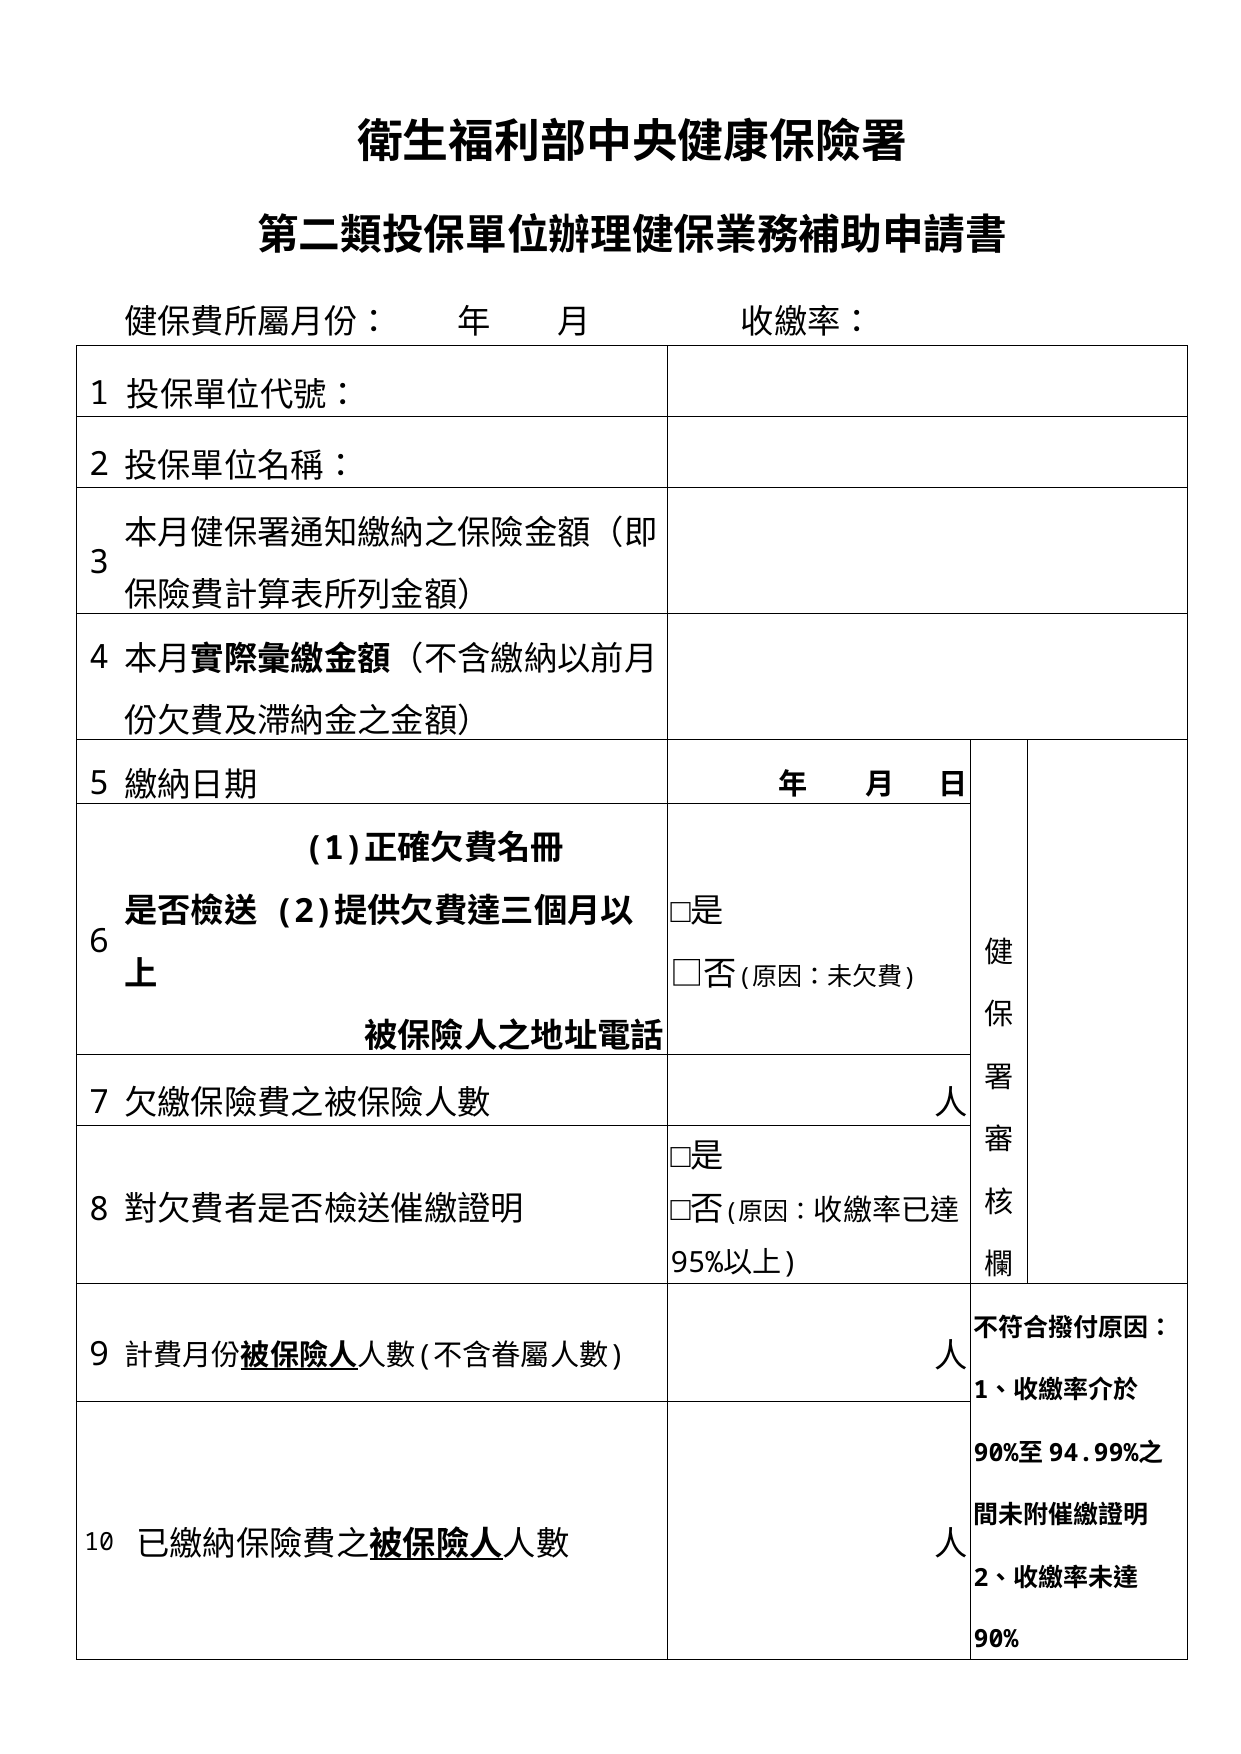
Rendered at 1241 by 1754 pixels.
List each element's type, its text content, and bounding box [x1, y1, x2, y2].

table_cell 健保署審核欄 [971, 740, 1027, 1283]
table_cell 投保單位名稱： [121, 417, 667, 487]
table_cell 不符合撥付原因： 1、收繳率介於90%至94.99%之間未附催繳證明 2、收繳率未達90% [971, 1284, 1187, 1659]
table_cell (1)正確欠費名冊 是否檢送 (2)提供欠費達三個月以上 被保險人之地址電話 [121, 804, 667, 1054]
table_cell 2 [77, 417, 121, 487]
table_cell 3 [77, 488, 121, 613]
table_cell 年 月 日 [668, 740, 970, 803]
table_cell 對欠費者是否檢送催繳證明 [121, 1126, 667, 1283]
table_cell 人 [668, 1055, 970, 1124]
table_cell 6 [77, 804, 121, 1054]
table_cell 繳納日期 [121, 740, 667, 803]
table_cell 本月實際彙繳金額（不含繳納以前月份欠費及滯納金之金額） [121, 614, 667, 739]
table_cell 5 [77, 740, 121, 803]
table_cell 投保單位代號： [121, 346, 667, 416]
table_cell 8 [77, 1126, 121, 1283]
table_cell 已繳納保險費之被保險人人數 [121, 1402, 667, 1659]
table_cell [668, 614, 1187, 739]
table_header 衛生福利部中央健康保險署 [77, 65, 1187, 189]
table_cell [1028, 740, 1187, 1283]
table_cell □否(原因：收繳率已達95%以上) [668, 1178, 970, 1283]
table_cell 本月健保署通知繳納之保險金額（即保險費計算表所列金額） [121, 488, 667, 613]
table_cell [668, 488, 1187, 613]
table_cell 健保費所屬月份： 年 月 收繳率： [121, 273, 1187, 345]
table_cell 7 [77, 1055, 121, 1124]
table_cell [668, 417, 1187, 487]
table_cell 4 [77, 614, 121, 739]
table_cell 1 [77, 346, 121, 416]
table_cell [77, 273, 121, 345]
table_cell □是 [668, 1126, 970, 1178]
table_cell 10 [77, 1402, 121, 1659]
table_cell 計費月份被保險人人數(不含眷屬人數) [121, 1284, 667, 1401]
table_cell 9 [77, 1284, 121, 1401]
table_cell [668, 346, 1187, 416]
table_cell 第二類投保單位辦理健保業務補助申請書 [77, 190, 1187, 273]
table_cell 人 [668, 1284, 970, 1401]
table_cell 欠繳保險費之被保險人數 [121, 1055, 667, 1124]
table_cell □是 □否(原因：未欠費) [668, 804, 970, 1054]
table_cell 人 [668, 1402, 970, 1659]
